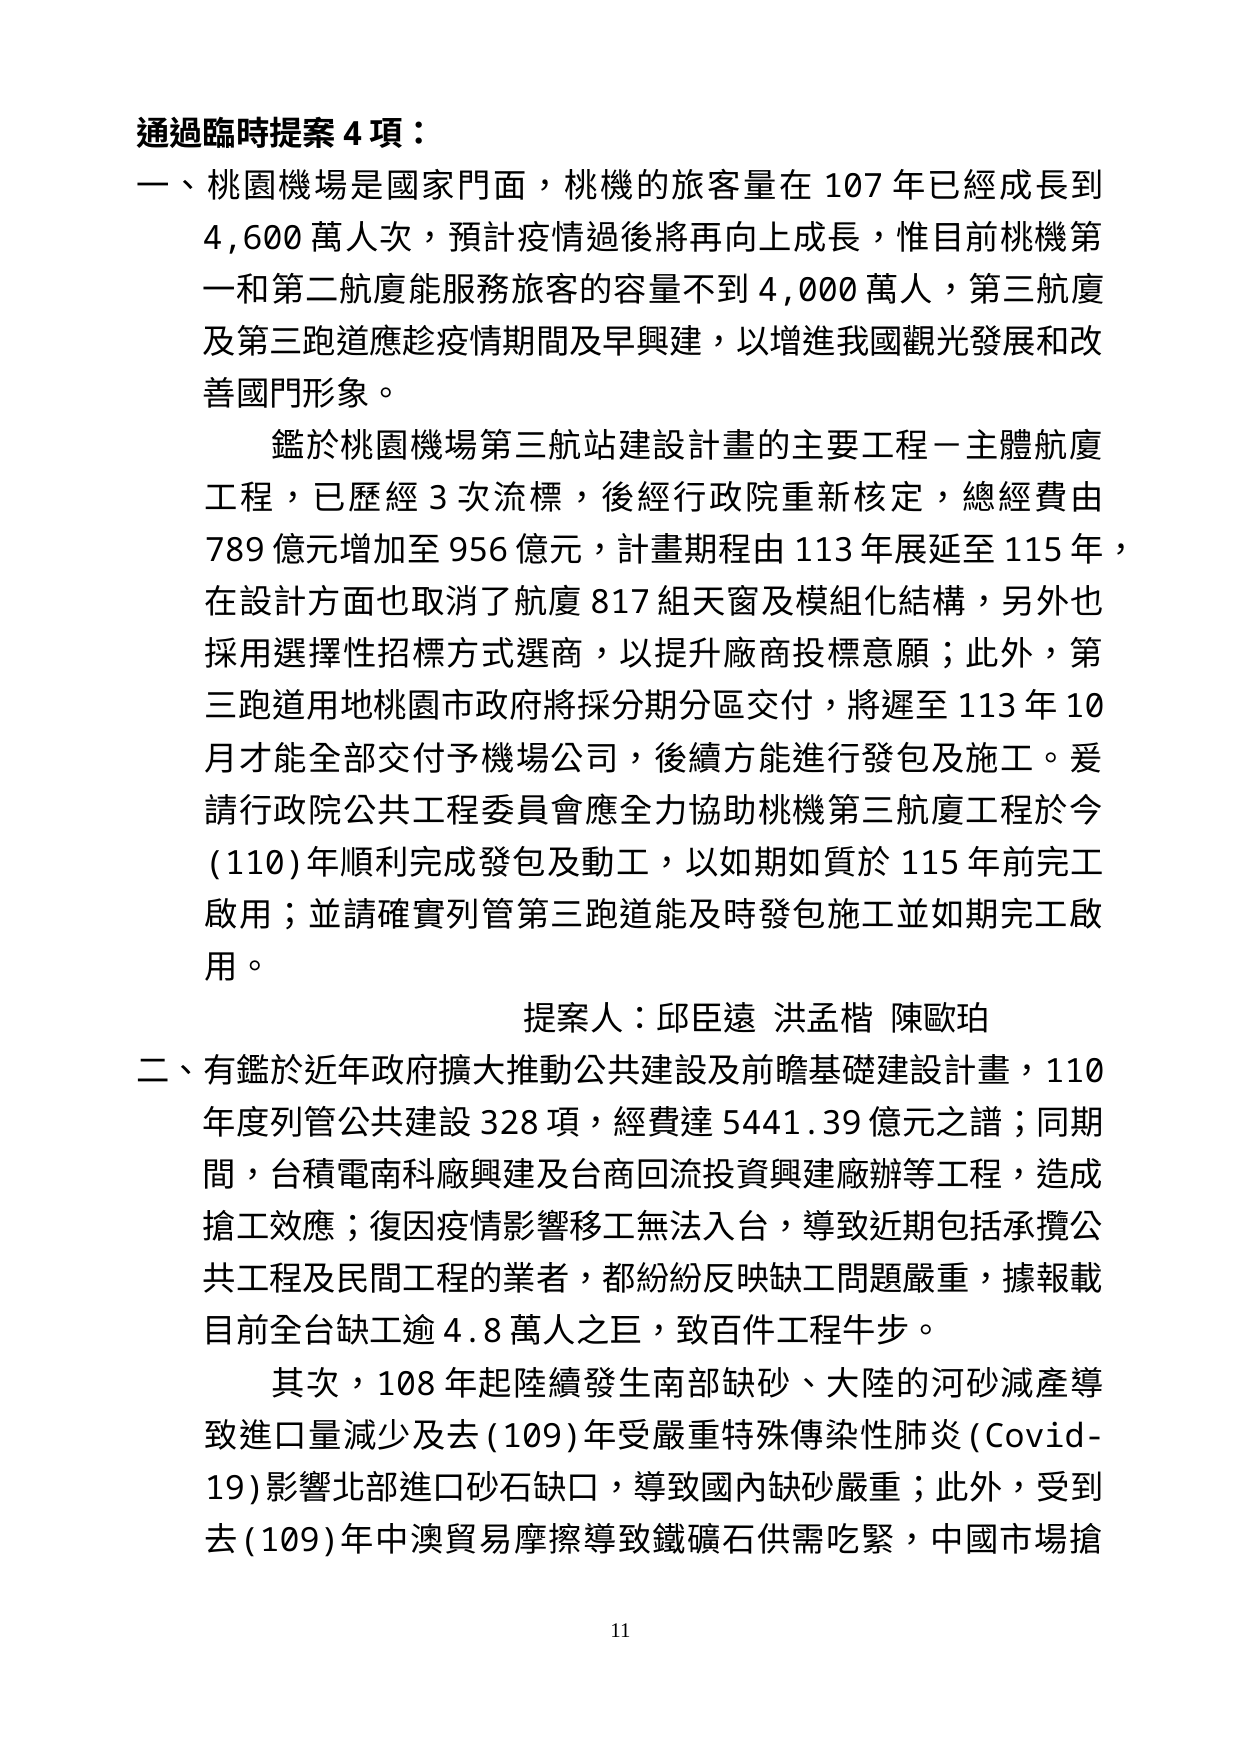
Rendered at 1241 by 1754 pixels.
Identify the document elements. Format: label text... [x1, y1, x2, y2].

text 鑑於桃園機場第三航站建設計畫的主要工程－主體航廈工程，已歷經3次流標，後經行政院重新核定，總經費由789億元增加至956億元，計畫期程由113年展延至115年，在設計方面也取消了航廈817組天窗及模組化結構，另外也採用選擇性招標方式選商，以提升廠商投標意願；此外，第三跑道用地桃園市政府將採分期分區交付，將遲至113年10月才能全部交付予機場公司，後續方能進行發包及施工。爰請行政院公共工程委員會應全力協助桃機第三航廈工程於今(110)年順利完成發包及動工，以如期如質於115年前完工啟用；並請確實列管第三跑道能及時發包施工並如期完工啟用。 [204, 416, 1104, 989]
text 一、桃園機場是國家門面，桃機的旅客量在107年已經成長到4,600萬人次，預計疫情過後將再向上成長，惟目前桃機第一和第二航廈能服務旅客的容量不到4,000萬人，第三航廈及第三跑道應趁疫情期間及早興建，以增進我國觀光發展和改善國門形象。 [136, 155, 1104, 416]
text 二、有鑑於近年政府擴大推動公共建設及前瞻基礎建設計畫，110年度列管公共建設328項，經費達5441.39億元之譜；同期間，台積電南科廠興建及台商回流投資興建廠辦等工程，造成搶工效應；復因疫情影響移工無法入台，導致近期包括承攬公共工程及民間工程的業者，都紛紛反映缺工問題嚴重，據報載目前全台缺工逾4.8萬人之巨，致百件工程牛步。 [136, 1041, 1104, 1353]
text 其次，108年起陸續發生南部缺砂、大陸的河砂減產導致進口量減少及去(109)年受嚴重特殊傳染性肺炎(Covid-19)影響北部進口砂石缺口，導致國內缺砂嚴重；此外，受到去(109)年中澳貿易摩擦導致鐵礦石供需吃緊，中國市場搶收進口廢鐵及國內廠商擴廠及台商回流設廠需求等影響，國內鋼材也水漲船高，甚至可能發生囤積等情形，已經影響國內包括前瞻基礎建設等重大公共工程的推動。爰請行政院公共工程委員會就上開缺工、缺砂、鋼鐵建材漲價缺貨等情事，積極調處改善，並於1個月內向立法院交通委員會提出改善書面報告。 [204, 1353, 1104, 1562]
text 通過臨時提案4項： [136, 103, 1104, 155]
text 提案人：邱臣遠 洪孟楷 陳歐珀 [523, 989, 1117, 1041]
